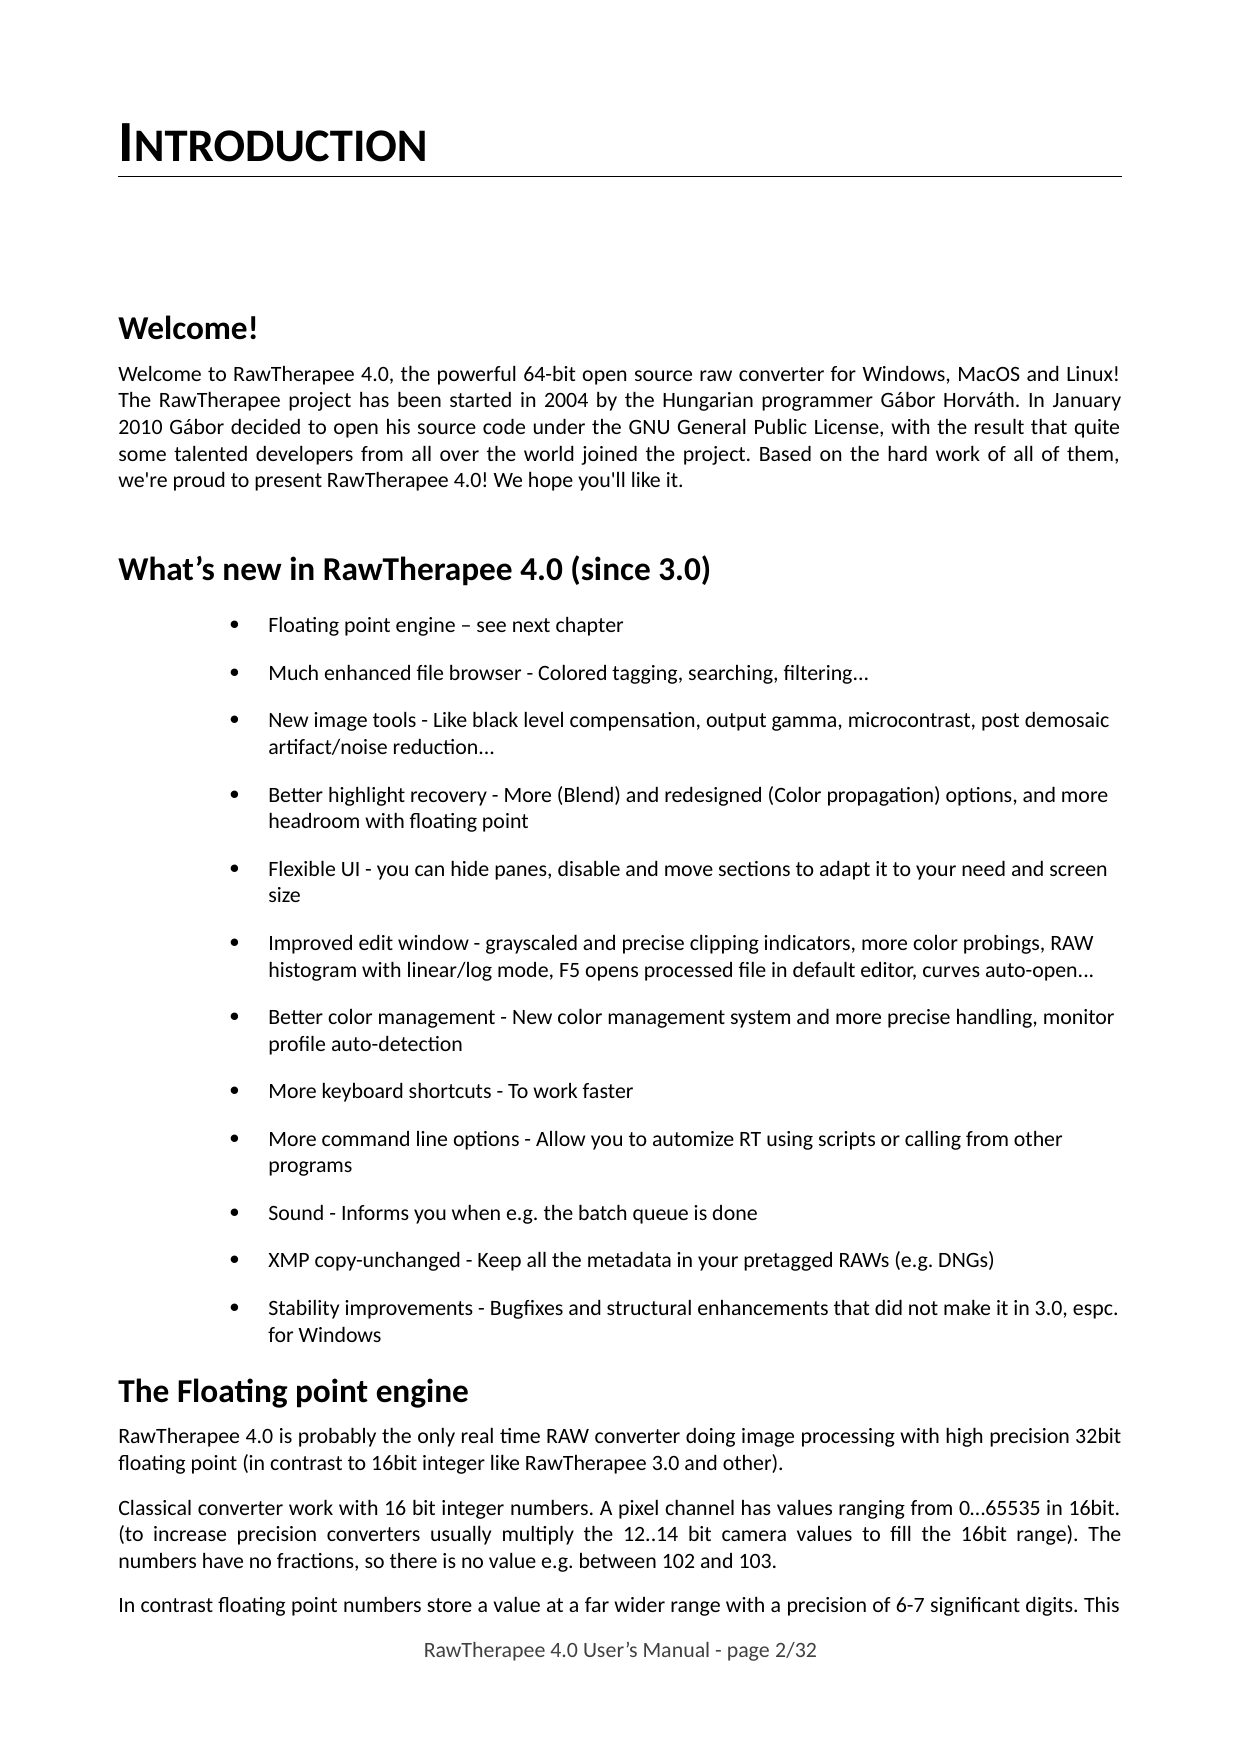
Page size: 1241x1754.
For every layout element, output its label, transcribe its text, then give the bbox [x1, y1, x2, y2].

list Flexible UI - you can hide panes, disable and move sections to adapt it to your need and screen size [231, 855, 1122, 908]
list Improved edit window - grayscaled and precise clipping indicators, more color probings, RAW histogram with linear/log mode, F5 opens processed file in default editor, curves auto-open... [231, 929, 1122, 982]
text Welcome to RawTherapee 4.0, the powerful 64-bit open source raw converter for Windows, MacOS and Linux! The RawTherapee project has been started in 2004 by the Hungarian programmer Gábor Horváth. In January 2010 Gábor decided to open his source code under the GNU General Public License, with the result that quite some talented developers from all over the world joined the project. Based on the hard work of all of them, we're proud to present RawTherapee 4.0! We hope you'll like it. [118, 360, 1122, 493]
text In contrast floating point numbers store a value at a far wider range with a precision of 6-7 significant digits. This [118, 1591, 1122, 1618]
text Classical converter work with 16 bit integer numbers. A pixel channel has values ranging from 0…65535 in 16bit. (to increase precision converters usually multiply the 12..14 bit camera values to fill the 16bit range). The numbers have no fractions, so there is no value e.g. between 102 and 103. [118, 1494, 1122, 1574]
list More command line options - Allow you to automize RT using scripts or calling from other programs [231, 1125, 1122, 1178]
list More keyboard shortcuts - To work faster [231, 1077, 1122, 1104]
subtitle What’s new in RawTherapee 4.0 (since 3.0) [118, 548, 1122, 589]
list XMP copy-unchanged - Keep all the metadata in your pretagged RAWs (e.g. DNGs) [231, 1247, 1122, 1273]
list Stability improvements - Bugfixes and structural enhancements that did not make it in 3.0, espc. for Windows [231, 1294, 1122, 1347]
subtitle The Floating point engine [118, 1369, 1122, 1410]
list Sound - Informs you when e.g. the batch queue is done [231, 1199, 1122, 1226]
subtitle Welcome! [118, 307, 1122, 347]
list Floating point engine – see next chapter [231, 612, 1122, 638]
list New image tools - Like black level compensation, output gamma, microcontrast, post demosaic artifact/noise reduction... [231, 707, 1122, 760]
list Better highlight recovery - More (Blend) and redesigned (Color propagation) options, and more headroom with floating point [231, 781, 1122, 834]
list Much enhanced file browser - Colored tagging, searching, filtering... [231, 659, 1122, 686]
subtitle Introduction [118, 104, 1122, 176]
list Better color management - New color management system and more precise handling, monitor profile auto-detection [231, 1003, 1122, 1057]
text RawTherapee 4.0 is probably the only real time RAW converter doing image processing with high precision 32bit floating point (in contrast to 16bit integer like RawTherapee 3.0 and other). [118, 1423, 1122, 1476]
